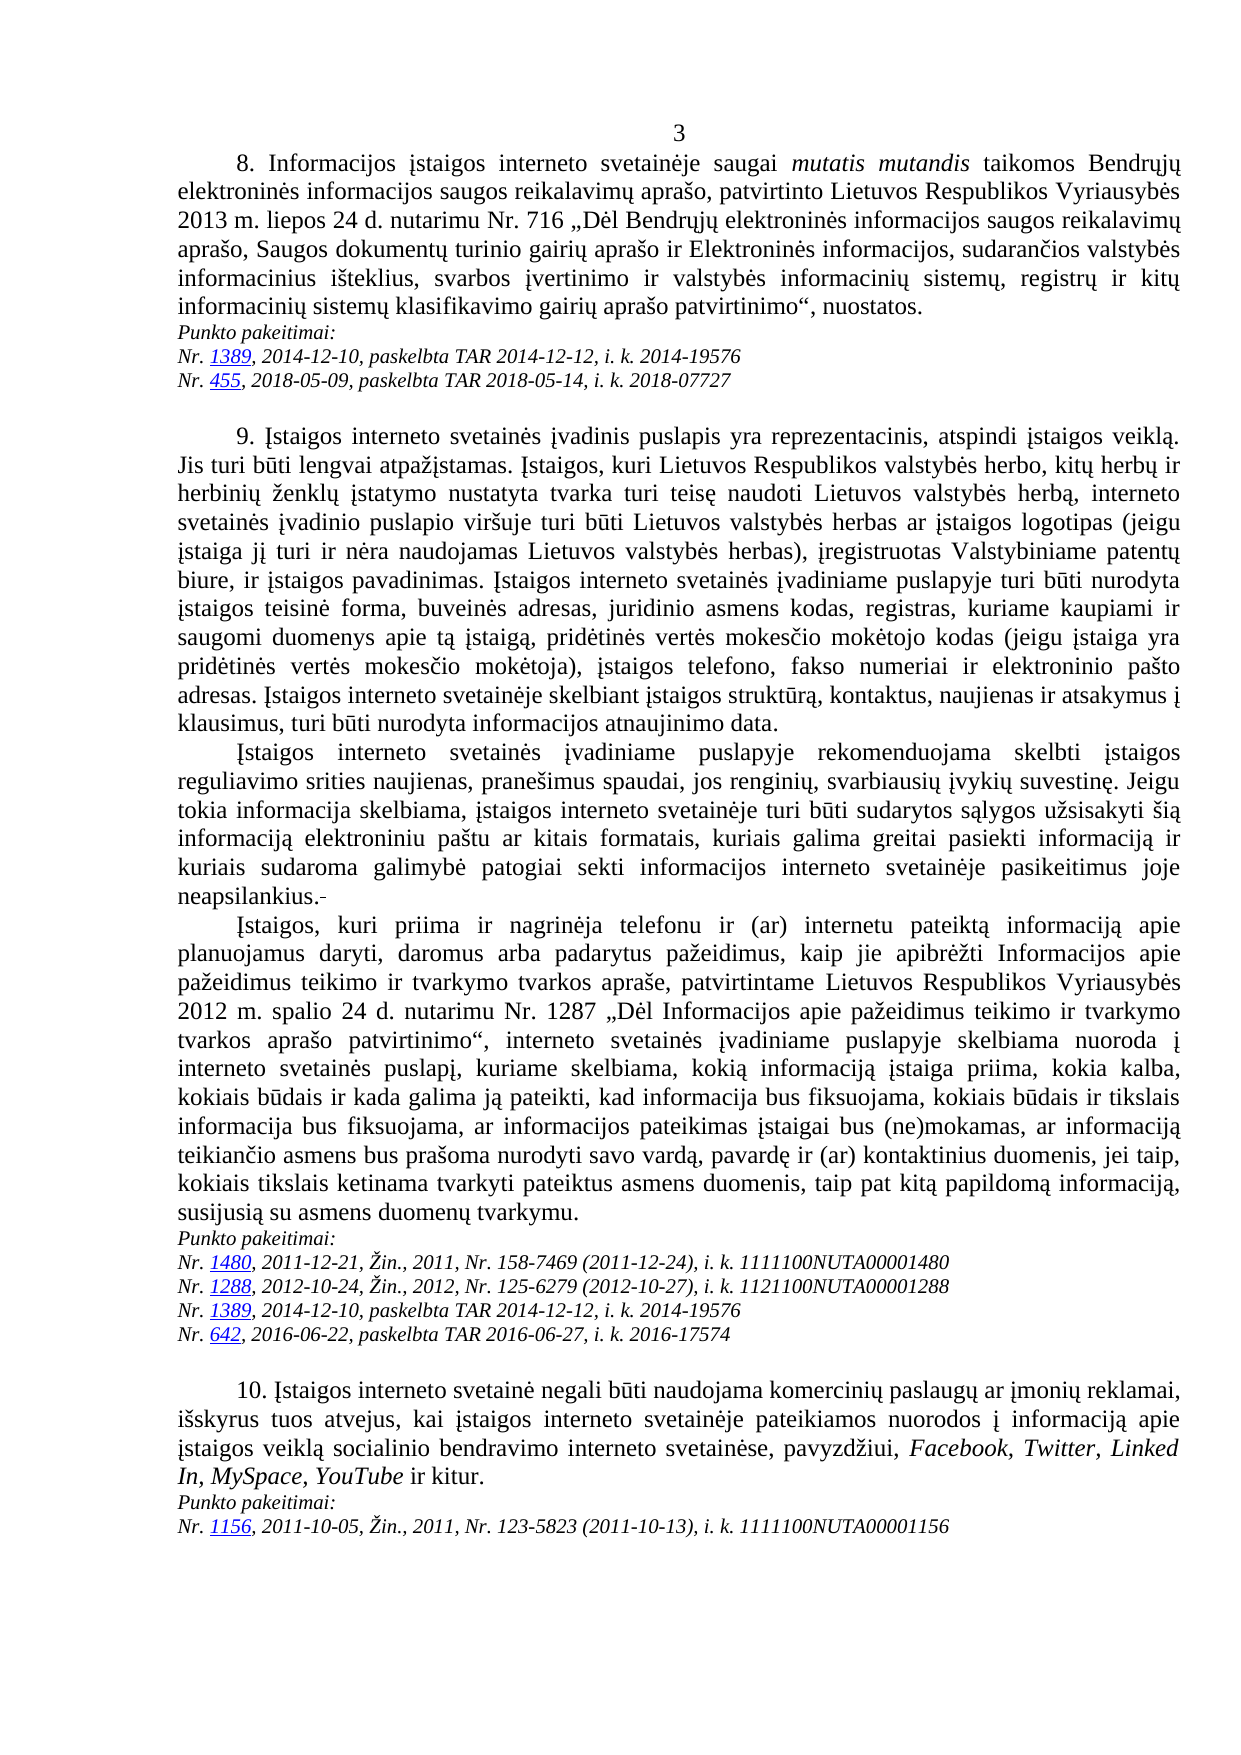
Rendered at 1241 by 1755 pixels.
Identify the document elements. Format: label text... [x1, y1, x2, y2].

text Punkto pakeitimai: [177, 320, 1181, 344]
text Nr. 1389, 2014-12-10, paskelbta TAR 2014-12-12, i. k. 2014-19576 [177, 1298, 1181, 1322]
text Įstaigos, kuri priima ir nagrinėja telefonu ir (ar) internetu pateiktą informaciją apie planuojamus daryti, daromus arba padarytus pažeidimus, kaip jie apibrėžti Informacijos apie pažeidimus teikimo ir tvarkymo tvarkos apraše, patvirtintame Lietuvos Respublikos Vyriausybės 2012 m. spalio 24 d. nutarimu Nr. 1287 „Dėl Informacijos apie pažeidimus teikimo ir tvarkymo tvarkos aprašo patvirtinimo“, interneto svetainės įvadiniame puslapyje skelbiama nuoroda į interneto svetainės puslapį, kuriame skelbiama, kokią informaciją įstaiga priima, kokia kalba, kokiais būdais ir kada galima ją pateikti, kad informacija bus fiksuojama, kokiais būdais ir tikslais informacija bus fiksuojama, ar informacijos pateikimas įstaigai bus (ne)mokamas, ar informaciją teikiančio asmens bus prašoma nurodyti savo vardą, pavardę ir (ar) kontaktinius duomenis, jei taip, kokiais tikslais ketinama tvarkyti pateiktus asmens duomenis, taip pat kitą papildomą informaciją, susijusią su asmens duomenų tvarkymu. [177, 910, 1181, 1226]
text 10. Įstaigos interneto svetainė negali būti naudojama komercinių paslaugų ar įmonių reklamai, išskyrus tuos atvejus, kai įstaigos interneto svetainėje pateikiamos nuorodos į informaciją apie įstaigos veiklą socialinio bendravimo interneto svetainėse, pavyzdžiui, Facebook, Twitter, Linked In, MySpace, YouTube ir kitur. [177, 1375, 1181, 1490]
text Punkto pakeitimai: [177, 1226, 1181, 1250]
text Nr. 1156, 2011-10-05, Žin., 2011, Nr. 123-5823 (2011-10-13), i. k. 1111100NUTA00001156 [177, 1514, 1181, 1538]
text Nr. 1389, 2014-12-10, paskelbta TAR 2014-12-12, i. k. 2014-19576 [177, 344, 1181, 368]
text Nr. 642, 2016-06-22, paskelbta TAR 2016-06-27, i. k. 2016-17574 [177, 1322, 1181, 1346]
text Nr. 1480, 2011-12-21, Žin., 2011, Nr. 158-7469 (2011-12-24), i. k. 1111100NUTA00001480 [177, 1250, 1181, 1274]
text Įstaigos interneto svetainės įvadiniame puslapyje rekomenduojama skelbti įstaigos reguliavimo srities naujienas, pranešimus spaudai, jos renginių, svarbiausių įvykių suvestinę. Jeigu tokia informacija skelbiama, įstaigos interneto svetainėje turi būti sudarytos sąlygos užsisakyti šią informaciją elektroniniu paštu ar kitais formatais, kuriais galima greitai pasiekti informaciją ir kuriais sudaroma galimybė patogiai sekti informacijos interneto svetainėje pasikeitimus joje neapsilankius. [177, 737, 1181, 910]
text 9. Įstaigos interneto svetainės įvadinis puslapis yra reprezentacinis, atspindi įstaigos veiklą. Jis turi būti lengvai atpažįstamas. Įstaigos, kuri Lietuvos Respublikos valstybės herbo, kitų herbų ir herbinių ženklų įstatymo nustatyta tvarka turi teisę naudoti Lietuvos valstybės herbą, interneto svetainės įvadinio puslapio viršuje turi būti Lietuvos valstybės herbas ar įstaigos logotipas (jeigu įstaiga jį turi ir nėra naudojamas Lietuvos valstybės herbas), įregistruotas Valstybiniame patentų biure, ir įstaigos pavadinimas. Įstaigos interneto svetainės įvadiniame puslapyje turi būti nurodyta įstaigos teisinė forma, buveinės adresas, juridinio asmens kodas, registras, kuriame kaupiami ir saugomi duomenys apie tą įstaigą, pridėtinės vertės mokesčio mokėtojo kodas (jeigu įstaiga yra pridėtinės vertės mokesčio mokėtoja), įstaigos telefono, fakso numeriai ir elektroninio pašto adresas. Įstaigos interneto svetainėje skelbiant įstaigos struktūrą, kontaktus, naujienas ir atsakymus į klausimus, turi būti nurodyta informacijos atnaujinimo data. [177, 421, 1181, 737]
text 8. Informacijos įstaigos interneto svetainėje saugai mutatis mutandis taikomos Bendrųjų elektroninės informacijos saugos reikalavimų aprašo, patvirtinto Lietuvos Respublikos Vyriausybės 2013 m. liepos 24 d. nutarimu Nr. 716 „Dėl Bendrųjų elektroninės informacijos saugos reikalavimų aprašo, Saugos dokumentų turinio gairių aprašo ir Elektroninės informacijos, sudarančios valstybės informacinius išteklius, svarbos įvertinimo ir valstybės informacinių sistemų, registrų ir kitų informacinių sistemų klasifikavimo gairių aprašo patvirtinimo“, nuostatos. [177, 148, 1181, 320]
text Punkto pakeitimai: [177, 1490, 1181, 1514]
text Nr. 455, 2018-05-09, paskelbta TAR 2018-05-14, i. k. 2018-07727 [177, 368, 1181, 392]
text Nr. 1288, 2012-10-24, Žin., 2012, Nr. 125-6279 (2012-10-27), i. k. 1121100NUTA00001288 [177, 1274, 1181, 1298]
